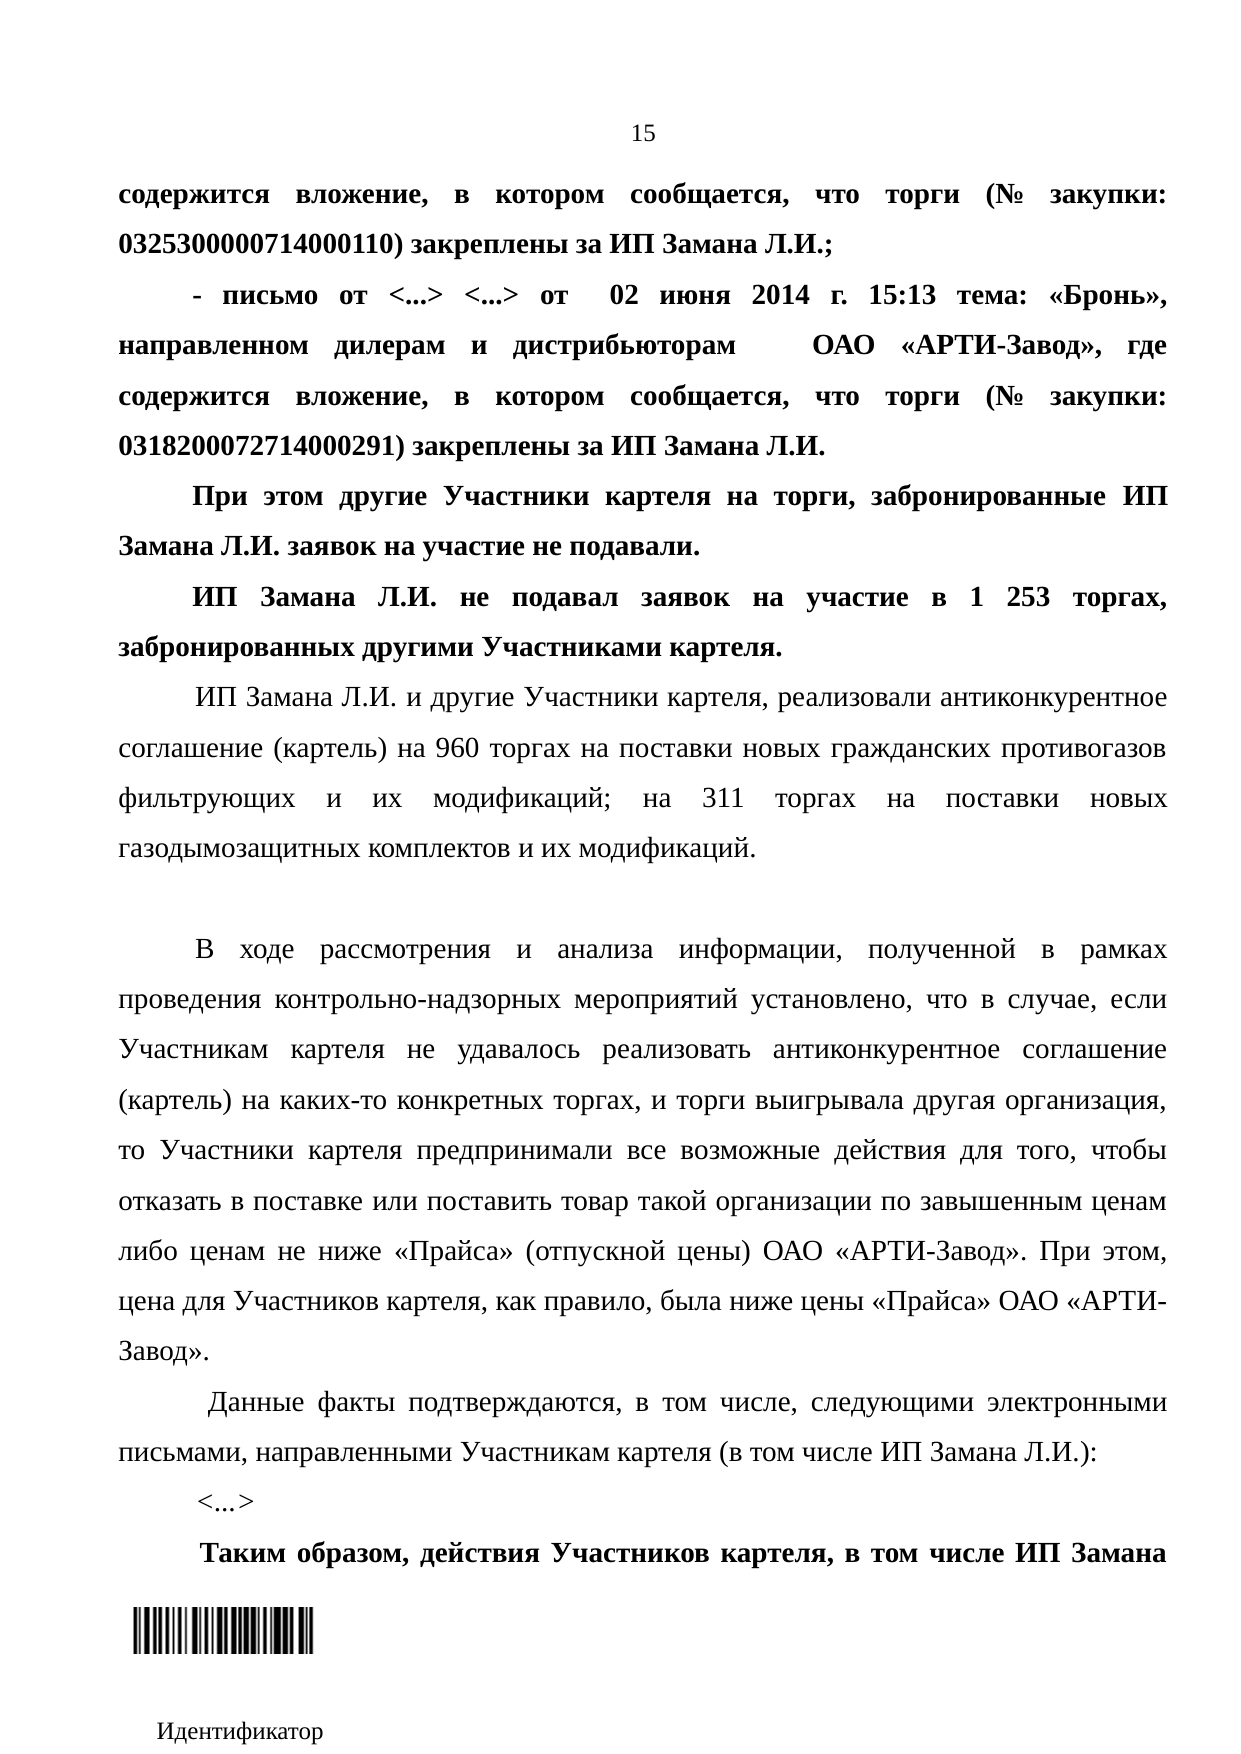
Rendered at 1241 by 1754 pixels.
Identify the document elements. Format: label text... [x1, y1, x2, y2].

text ИП Замана Л.И. не подавал заявок на участие в 1 253 торгах, забронированных другими Участниками картеля. [118, 579, 1168, 663]
text содержится вложение, в котором сообщается, что торги (№ закупки: 0325300000714000110) закреплены за ИП Замана Л.И.; [118, 176, 1168, 260]
text В ходе рассмотрения и анализа информации, полученной в рамках проведения контрольно-надзорных мероприятий установлено, что в случае, если Участникам картеля не удавалось реализовать антиконкурентное соглашение (картель) на каких-то конкретных торгах, и торги выигрывала другая организация, то Участники картеля предпринимали все возможные действия для того, чтобы отказать в поставке или поставить товар такой организации по завышенным ценам либо ценам не ниже «Прайса» (отпускной цены) ОАО «АРТИ-Завод». При этом, цена для Участников картеля, как правило, была ниже цены «Прайса» ОАО «АРТИ-Завод». [118, 931, 1168, 1367]
text Данные факты подтверждаются, в том числе, следующими электронными письмами, направленными Участникам картеля (в том числе ИП Замана Л.И.): [118, 1384, 1168, 1468]
text ИП Замана Л.И. и другие Участники картеля, реализовали антиконкурентное соглашение (картель) на 960 торгах на поставки новых гражданских противогазов фильтрующих и их модификаций; на 311 торгах на поставки новых газодымозащитных комплектов и их модификаций. [118, 679, 1168, 864]
text <...> [118, 1484, 1168, 1518]
text Таким образом, действия Участников картеля, в том числе ИП Замана [118, 1535, 1168, 1568]
text - письмо от <...> <...> от 02 июня 2014 г. 15:13 тема: «Бронь», направленном дилерам и дистрибьюторам ОАО «АРТИ-Завод», где содержится вложение, в котором сообщается, что торги (№ закупки: 0318200072714000291) закреплены за ИП Замана Л.И. [118, 277, 1168, 461]
text При этом другие Участники картеля на торги, забронированные ИП Замана Л.И. заявок на участие не подавали. [118, 478, 1168, 562]
picture [118, 1607, 331, 1654]
